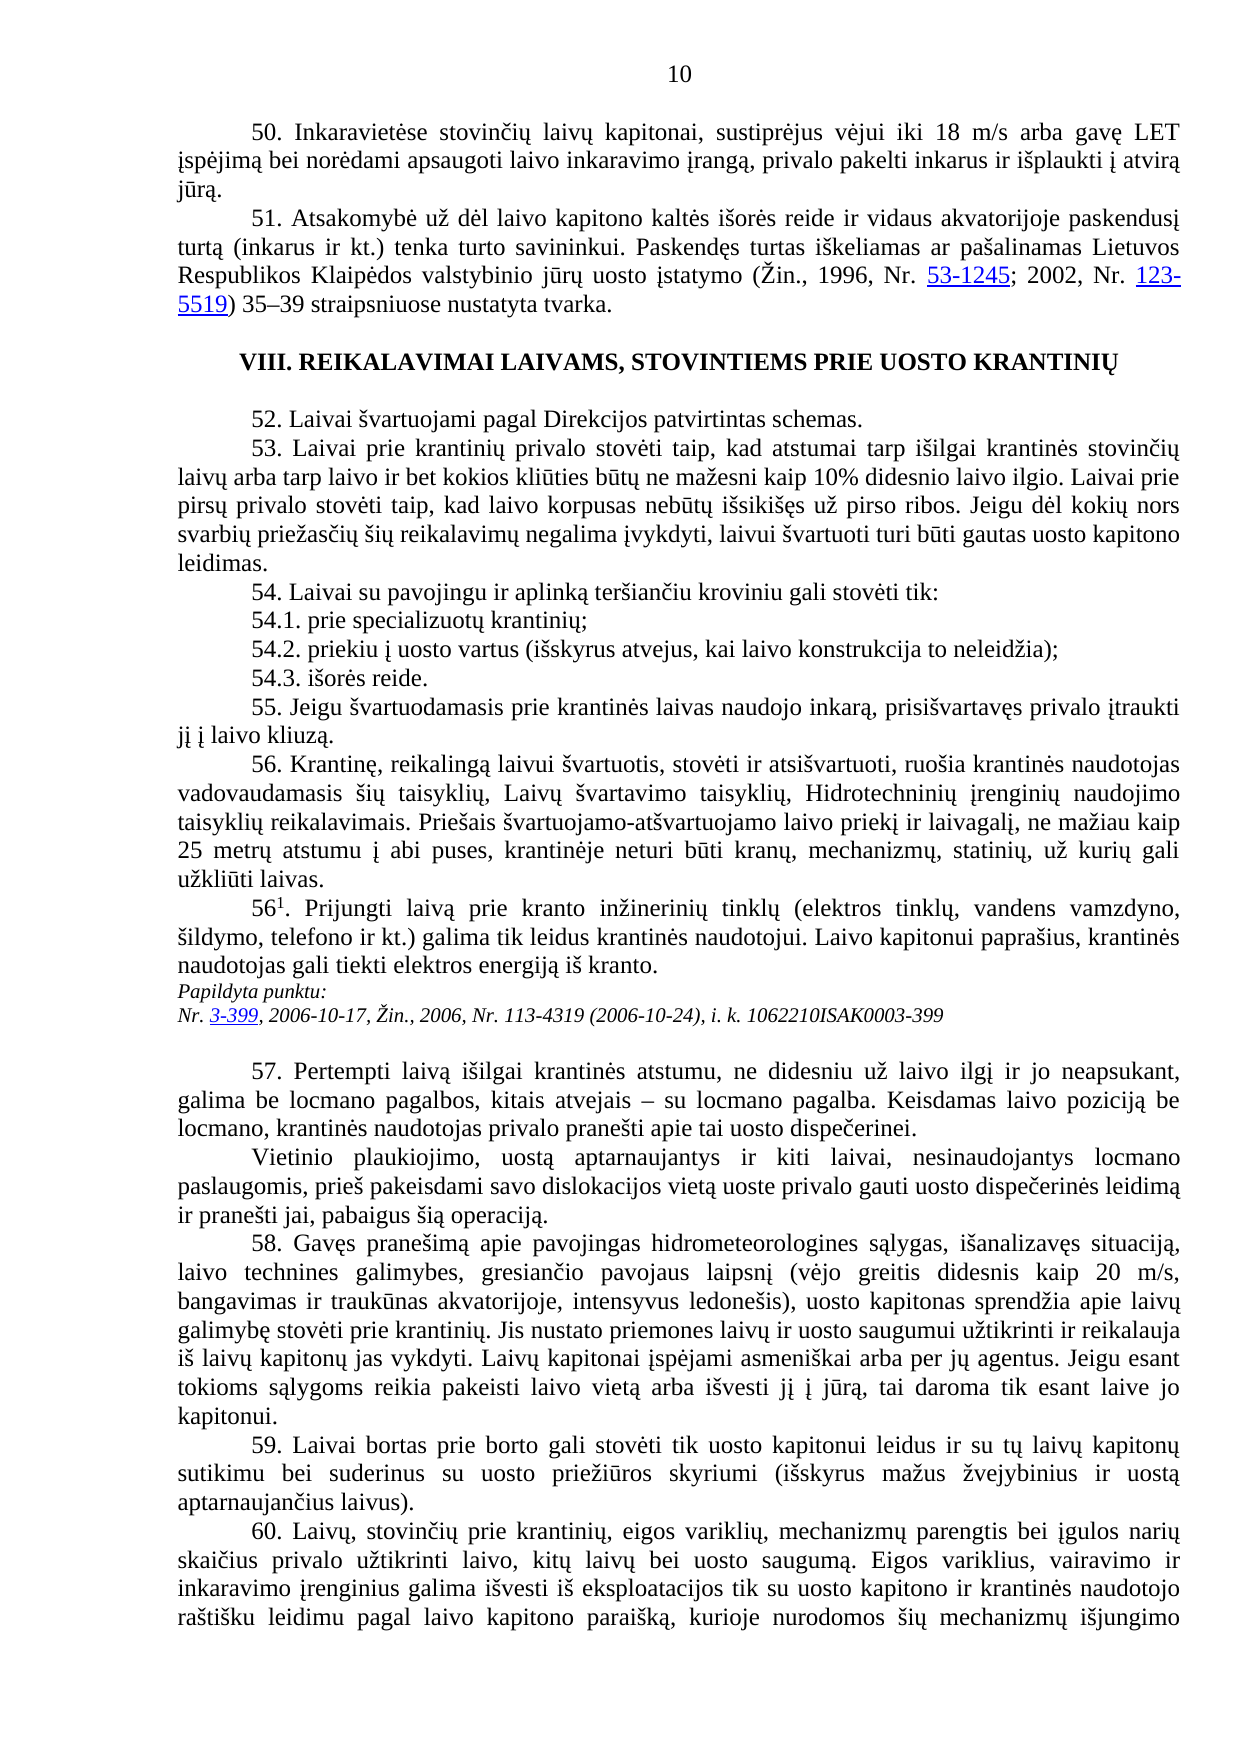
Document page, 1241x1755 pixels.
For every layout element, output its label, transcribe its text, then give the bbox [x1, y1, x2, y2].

text 56. Krantinę, reikalingą laivui švartuotis, stovėti ir atsišvartuoti, ruošia krantinės naudotojas vadovaudamasis šių taisyklių, Laivų švartavimo taisyklių, Hidrotechninių įrenginių naudojimo taisyklių reikalavimais. Priešais švartuojamo-atšvartuojamo laivo priekį ir laivagalį, ne mažiau kaip 25 metrų atstumu į abi puses, krantinėje neturi būti kranų, mechanizmų, statinių, už kurių gali užkliūti laivas. [177, 749, 1181, 893]
text 60. Laivų, stovinčių prie krantinių, eigos variklių, mechanizmų parengtis bei įgulos narių skaičius privalo užtikrinti laivo, kitų laivų bei uosto saugumą. Eigos variklius, vairavimo ir inkaravimo įrenginius galima išvesti iš eksploatacijos tik su uosto kapitono ir krantinės naudotojo raštišku leidimu pagal laivo kapitono paraišką, kurioje nurodomos šių mechanizmų išjungimo [177, 1516, 1181, 1631]
text 51. Atsakomybė už dėl laivo kapitono kaltės išorės reide ir vidaus akvatorijoje paskendusį turtą (inkarus ir kt.) tenka turto savininkui. Paskendęs turtas iškeliamas ar pašalinamas Lietuvos Respublikos Klaipėdos valstybinio jūrų uosto įstatymo (Žin., 1996, Nr. 53-1245; 2002, Nr. 123-5519) 35–39 straipsniuose nustatyta tvarka. [177, 203, 1181, 318]
text 55. Jeigu švartuodamasis prie krantinės laivas naudojo inkarą, prisišvartavęs privalo įtraukti jį į laivo kliuzą. [177, 692, 1181, 749]
text 54. Laivai su pavojingu ir aplinką teršiančiu kroviniu gali stovėti tik: [177, 577, 1181, 605]
text Papildyta punktu: [177, 979, 1181, 1003]
text 52. Laivai švartuojami pagal Direkcijos patvirtintas schemas. [177, 404, 1181, 433]
text VIII. REIKALAVIMAI LAIVAMS, STOVINTIEMS PRIE UOSTO KRANTINIŲ [177, 347, 1181, 375]
text 57. Pertempti laivą išilgai krantinės atstumu, ne didesniu už laivo ilgį ir jo neapsukant, galima be locmano pagalbos, kitais atvejais – su locmano pagalba. Keisdamas laivo poziciją be locmano, krantinės naudotojas privalo pranešti apie tai uosto dispečerinei. [177, 1056, 1181, 1142]
text 561. Prijungti laivą prie kranto inžinerinių tinklų (elektros tinklų, vandens vamzdyno, šildymo, telefono ir kt.) galima tik leidus krantinės naudotojui. Laivo kapitonui paprašius, krantinės naudotojas gali tiekti elektros energiją iš kranto. [177, 893, 1181, 979]
text 58. Gavęs pranešimą apie pavojingas hidrometeorologines sąlygas, išanalizavęs situaciją, laivo technines galimybes, gresiančio pavojaus laipsnį (vėjo greitis didesnis kaip 20 m/s, bangavimas ir traukūnas akvatorijoje, intensyvus ledonešis), uosto kapitonas sprendžia apie laivų galimybę stovėti prie krantinių. Jis nustato priemones laivų ir uosto saugumui užtikrinti ir reikalauja iš laivų kapitonų jas vykdyti. Laivų kapitonai įspėjami asmeniškai arba per jų agentus. Jeigu esant tokioms sąlygoms reikia pakeisti laivo vietą arba išvesti jį į jūrą, tai daroma tik esant laive jo kapitonui. [177, 1228, 1181, 1430]
text 50. Inkaravietėse stovinčių laivų kapitonai, sustiprėjus vėjui iki 18 m/s arba gavę LET įspėjimą bei norėdami apsaugoti laivo inkaravimo įrangą, privalo pakelti inkarus ir išplaukti į atvirą jūrą. [177, 117, 1181, 203]
text Vietinio plaukiojimo, uostą aptarnaujantys ir kiti laivai, nesinaudojantys locmano paslaugomis, prieš pakeisdami savo dislokacijos vietą uoste privalo gauti uosto dispečerinės leidimą ir pranešti jai, pabaigus šią operaciją. [177, 1142, 1181, 1228]
text 54.1. prie specializuotų krantinių; [177, 605, 1181, 634]
text Nr. 3-399, 2006-10-17, Žin., 2006, Nr. 113-4319 (2006-10-24), i. k. 1062210ISAK0003-399 [177, 1003, 1181, 1027]
text 54.3. išorės reide. [177, 663, 1181, 692]
text 54.2. priekiu į uosto vartus (išskyrus atvejus, kai laivo konstrukcija to neleidžia); [177, 634, 1181, 663]
text 59. Laivai bortas prie borto gali stovėti tik uosto kapitonui leidus ir su tų laivų kapitonų sutikimu bei suderinus su uosto priežiūros skyriumi (išskyrus mažus žvejybinius ir uostą aptarnaujančius laivus). [177, 1430, 1181, 1516]
text 53. Laivai prie krantinių privalo stovėti taip, kad atstumai tarp išilgai krantinės stovinčių laivų arba tarp laivo ir bet kokios kliūties būtų ne mažesni kaip 10% didesnio laivo ilgio. Laivai prie pirsų privalo stovėti taip, kad laivo korpusas nebūtų išsikišęs už pirso ribos. Jeigu dėl kokių nors svarbių priežasčių šių reikalavimų negalima įvykdyti, laivui švartuoti turi būti gautas uosto kapitono leidimas. [177, 433, 1181, 577]
